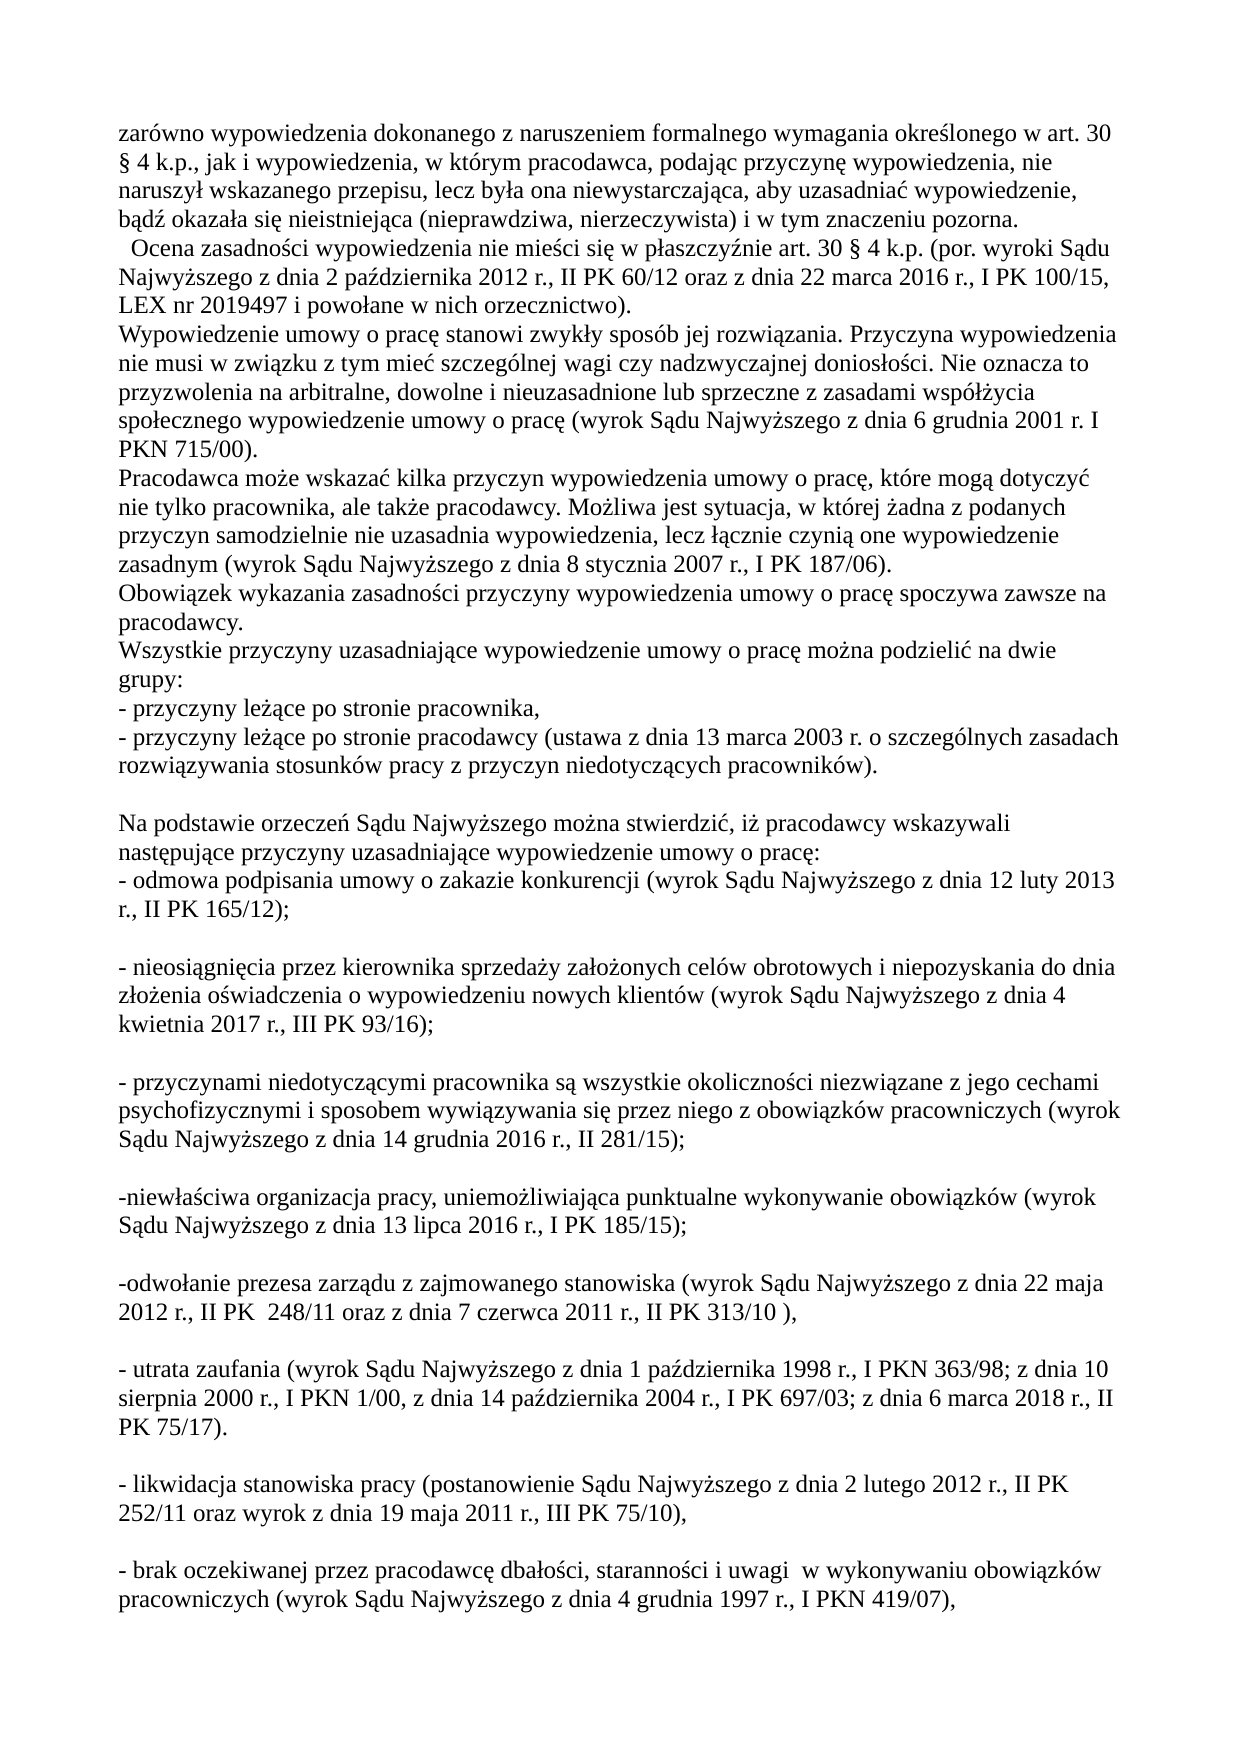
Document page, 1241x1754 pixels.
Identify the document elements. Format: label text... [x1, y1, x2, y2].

text Obowiązek wykazania zasadności przyczyny wypowiedzenia umowy o pracę spoczywa zawsze na pracodawcy. [118, 578, 1122, 636]
text Wszystkie przyczyny uzasadniające wypowiedzenie umowy o pracę można podzielić na dwie grupy: [118, 636, 1122, 693]
text - przyczynami niedotyczącymi pracownika są wszystkie okoliczności niezwiązane z jego cechami psychofizycznymi i sposobem wywiązywania się przez niego z obowiązków pracowniczych (wyrok Sądu Najwyższego z dnia 14 grudnia 2016 r., II 281/15); [118, 1067, 1122, 1153]
text Ocena zasadności wypowiedzenia nie mieści się w płaszczyźnie art. 30 § 4 k.p. (por. wyroki Sądu Najwyższego z dnia 2 października 2012 r., II PK 60/12 oraz z dnia 22 marca 2016 r., I PK 100/15, LEX nr 2019497 i powołane w nich orzecznictwo). [118, 233, 1122, 319]
text - przyczyny leżące po stronie pracodawcy (ustawa z dnia 13 marca 2003 r. o szczególnych zasadach rozwiązywania stosunków pracy z przyczyn niedotyczących pracowników). [118, 722, 1122, 779]
text Wypowiedzenie umowy o pracę stanowi zwykły sposób jej rozwiązania. Przyczyna wypowiedzenia nie musi w związku z tym mieć szczególnej wagi czy nadzwyczajnej doniosłości. Nie oznacza to przyzwolenia na arbitralne, dowolne i nieuzasadnione lub sprzeczne z zasadami współżycia społecznego wypowiedzenie umowy o pracę (wyrok Sądu Najwyższego z dnia 6 grudnia 2001 r. I PKN 715/00). [118, 319, 1122, 463]
text Pracodawca może wskazać kilka przyczyn wypowiedzenia umowy o pracę, które mogą dotyczyć nie tylko pracownika, ale także pracodawcy. Możliwa jest sytuacja, w której żadna z podanych przyczyn samodzielnie nie uzasadnia wypowiedzenia, lecz łącznie czynią one wypowiedzenie zasadnym (wyrok Sądu Najwyższego z dnia 8 stycznia 2007 r., I PK 187/06). [118, 463, 1122, 578]
text - nieosiągnięcia przez kierownika sprzedaży założonych celów obrotowych i niepozyskania do dnia złożenia oświadczenia o wypowiedzeniu nowych klientów (wyrok Sądu Najwyższego z dnia 4 kwietnia 2017 r., III PK 93/16); [118, 952, 1122, 1038]
text - przyczyny leżące po stronie pracownika, [118, 693, 1122, 722]
text -odwołanie prezesa zarządu z zajmowanego stanowiska (wyrok Sądu Najwyższego z dnia 22 maja 2012 r., II PK 248/11 oraz z dnia 7 czerwca 2011 r., II PK 313/10 ), [118, 1268, 1122, 1326]
text - odmowa podpisania umowy o zakazie konkurencji (wyrok Sądu Najwyższego z dnia 12 luty 2013 r., II PK 165/12); [118, 866, 1122, 923]
text - likwidacja stanowiska pracy (postanowienie Sądu Najwyższego z dnia 2 lutego 2012 r., II PK 252/11 oraz wyrok z dnia 19 maja 2011 r., III PK 75/10), [118, 1469, 1122, 1527]
text -niewłaściwa organizacja pracy, uniemożliwiająca punktualne wykonywanie obowiązków (wyrok Sądu Najwyższego z dnia 13 lipca 2016 r., I PK 185/15); [118, 1182, 1122, 1239]
text Na podstawie orzeczeń Sądu Najwyższego można stwierdzić, iż pracodawcy wskazywali następujące przyczyny uzasadniające wypowiedzenie umowy o pracę: [118, 808, 1122, 866]
text - brak oczekiwanej przez pracodawcę dbałości, staranności i uwagi w wykonywaniu obowiązków pracowniczych (wyrok Sądu Najwyższego z dnia 4 grudnia 1997 r., I PKN 419/07), [118, 1556, 1122, 1613]
text - utrata zaufania (wyrok Sądu Najwyższego z dnia 1 października 1998 r., I PKN 363/98; z dnia 10 sierpnia 2000 r., I PKN 1/00, z dnia 14 października 2004 r., I PK 697/03; z dnia 6 marca 2018 r., II PK 75/17). [118, 1354, 1122, 1441]
text zarówno wypowiedzenia dokonanego z naruszeniem formalnego wymagania określonego w art. 30 § 4 k.p., jak i wypowiedzenia, w którym pracodawca, podając przyczynę wypowiedzenia, nie naruszył wskazanego przepisu, lecz była ona niewystarczająca, aby uzasadniać wypowiedzenie, bądź okazała się nieistniejąca (nieprawdziwa, nierzeczywista) i w tym znaczeniu pozorna. [118, 118, 1122, 233]
